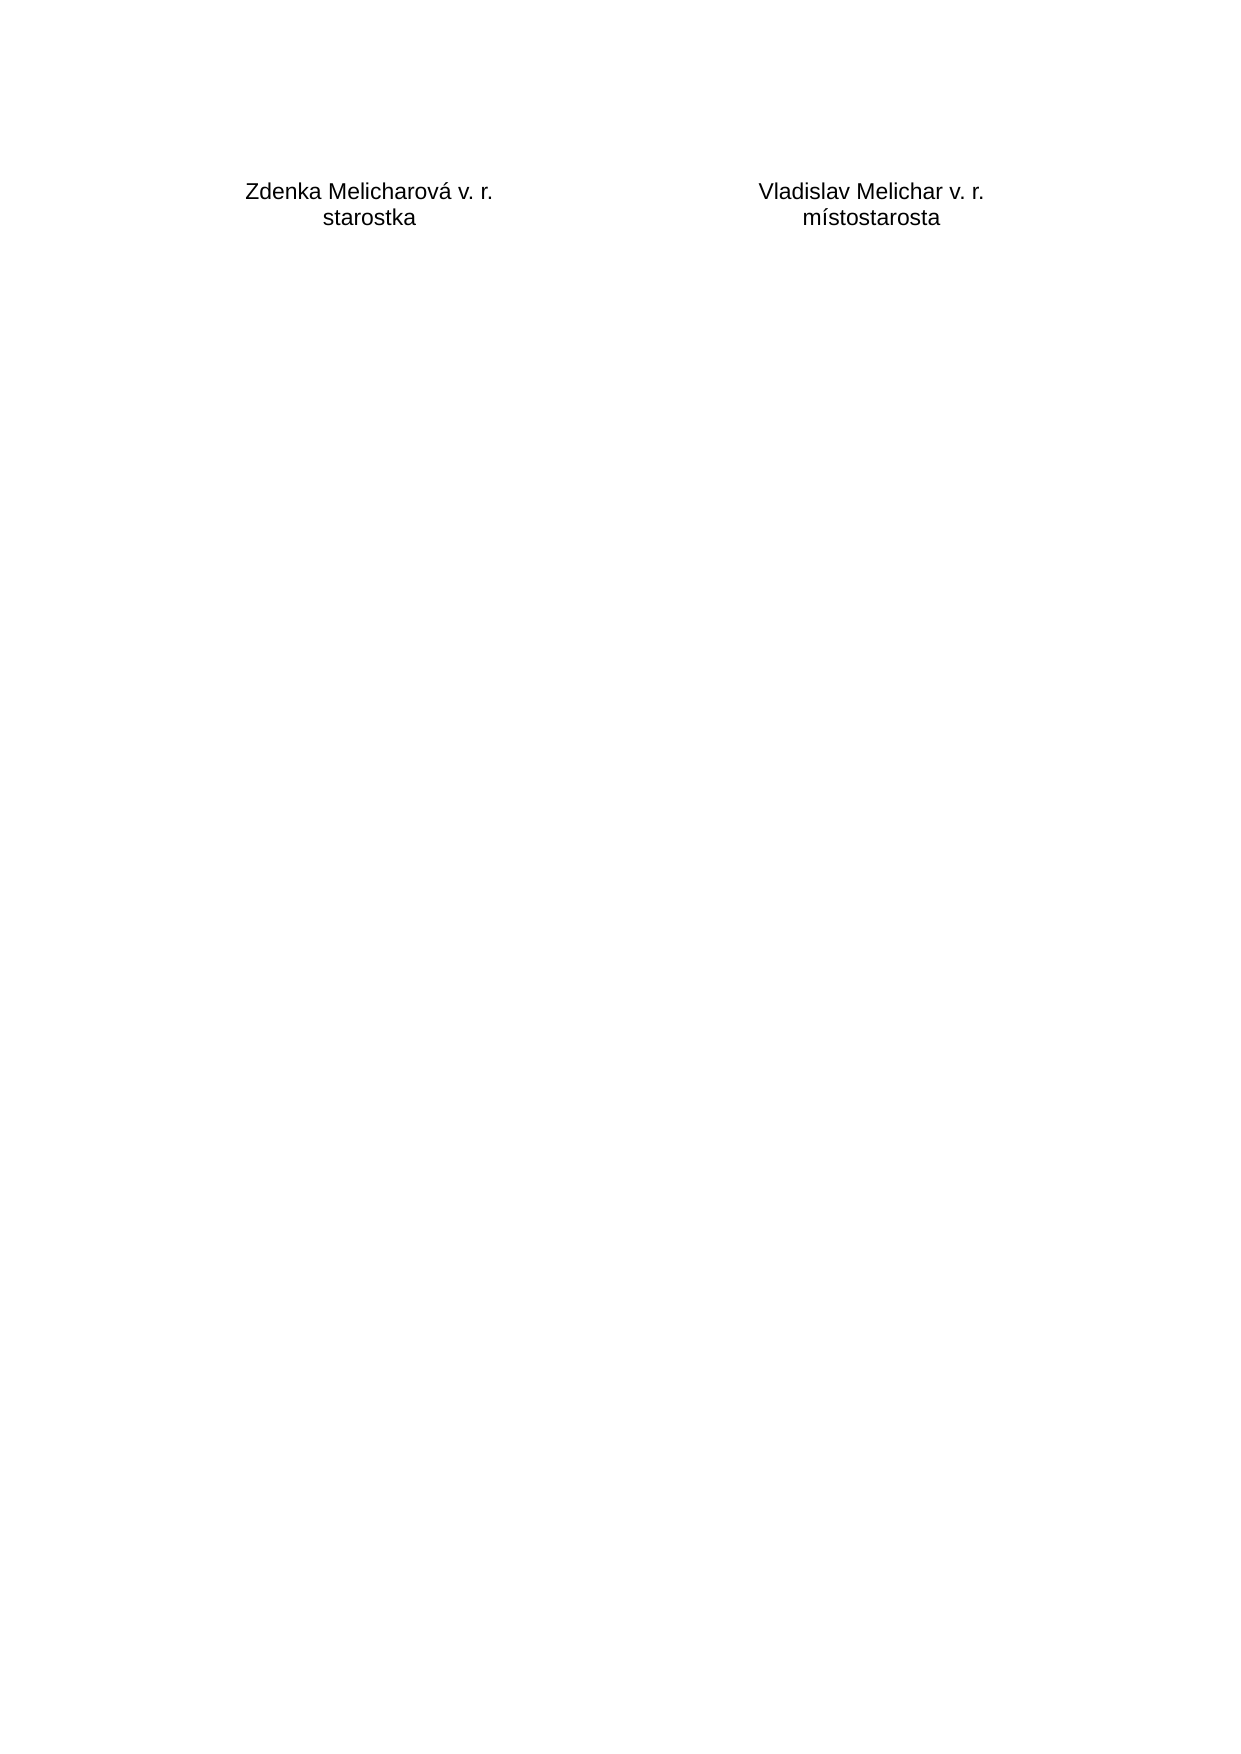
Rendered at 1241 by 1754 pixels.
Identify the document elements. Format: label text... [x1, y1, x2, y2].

table_cell [620, 236, 1122, 354]
table_cell [118, 236, 620, 354]
table_header Vladislav Melichar v. r. místostarosta [620, 118, 1122, 236]
table_header Zdenka Melicharová v. r. starostka [118, 118, 620, 236]
